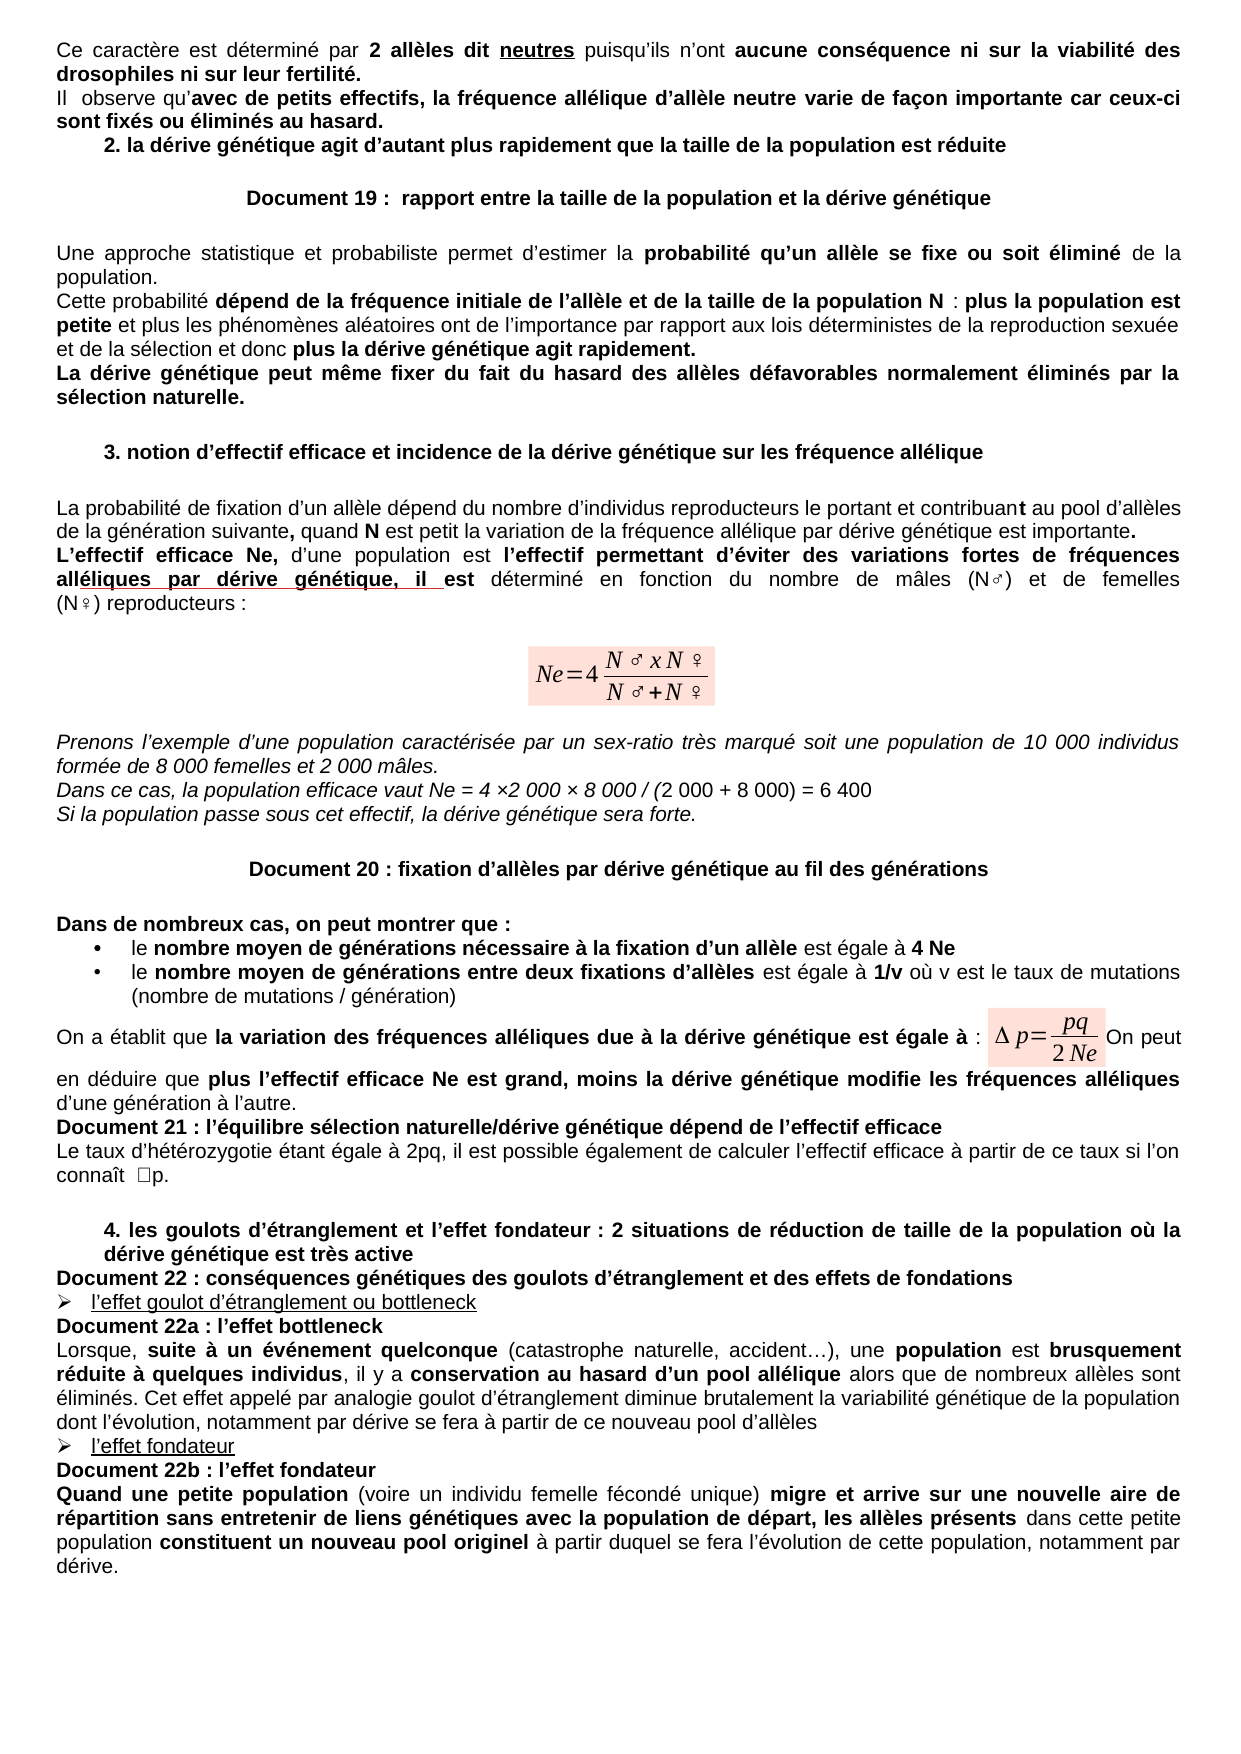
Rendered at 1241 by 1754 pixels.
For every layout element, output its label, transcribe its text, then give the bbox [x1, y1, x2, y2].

text Document 21 : l’équilibre sélection naturelle/dérive génétique dépend de l’effectif efficace [56, 1115, 1181, 1139]
list le nombre moyen de générations nécessaire à la fixation d’un allèle est égale à 4 Ne [94, 936, 1181, 960]
list l’effet goulot d’étranglement ou bottleneck [56, 1290, 1181, 1314]
text Dans de nombreux cas, on peut montrer que : [56, 912, 1181, 936]
text Quand une petite population (voire un individu femelle fécondé unique) migre et arrive sur une nouvelle aire de répartition sans entretenir de liens génétiques avec la population de départ, les allèles présents dans cette petite population constituent un nouveau pool originel à partir duquel se fera l’évolution de cette population, notamment par dérive. [56, 1482, 1181, 1577]
text Il observe qu’avec de petits effectifs, la fréquence allélique d’allèle neutre varie de façon importante car ceux-ci sont fixés ou éliminés au hasard. [56, 85, 1181, 133]
text Document 22b : l’effet fondateur [56, 1458, 1181, 1482]
text La dérive génétique peut même fixer du fait du hasard des allèles défavorables normalement éliminés par la sélection naturelle. [56, 361, 1181, 409]
list l’effet fondateur [56, 1433, 1181, 1458]
text Prenons l’exemple d’une population caractérisée par un sex-ratio très marqué soit une population de 10 000 individus formée de 8 000 femelles et 2 000 mâles. [56, 729, 1181, 777]
text L’effectif efficace Ne, d’une population est l’effectif permettant d’éviter des variations fortes de fréquences alléliques par dérive génétique, il est déterminé en fonction du nombre de mâles (N♂) et de femelles (N♀) reproducteurs : [56, 543, 1181, 615]
text On a établit que la variation des fréquences alléliques due à la dérive génétique est égale à : On peut en déduire que plus l’effectif efficace Ne est grand, moins la dérive génétique modifie les fréquences alléliques d’une génération à l’autre. [56, 1008, 1181, 1115]
text Lorsque, suite à un événement quelconque (catastrophe naturelle, accident…), une population est brusquement réduite à quelques individus, il y a conservation au hasard d’un pool allélique alors que de nombreux allèles sont éliminés. Cet effet appelé par analogie goulot d’étranglement diminue brutalement la variabilité génétique de la population dont l’évolution, notamment par dérive se fera à partir de ce nouveau pool d’allèles [56, 1338, 1181, 1433]
text Si la population passe sous cet effectif, la dérive génétique sera forte. [56, 801, 1181, 825]
text Dans ce cas, la population efficace vaut Ne = 4 ×2 000 × 8 000 / (2 000 + 8 000) = 6 400 [56, 777, 1181, 801]
text Ce caractère est déterminé par 2 allèles dit neutres puisqu’ils n’ont aucune conséquence ni sur la viabilité des drosophiles ni sur leur fertilité. [56, 37, 1181, 85]
list le nombre moyen de générations entre deux fixations d’allèles est égale à 1/v où v est le taux de mutations (nombre de mutations / génération) [94, 960, 1181, 1008]
text Cette probabilité dépend de la fréquence initiale de l’allèle et de la taille de la population N : plus la population est petite et plus les phénomènes aléatoires ont de l’importance par rapport aux lois déterministes de la reproduction sexuée et de la sélection et donc plus la dérive génétique agit rapidement. [56, 289, 1181, 361]
text Document 19 : rapport entre la taille de la population et la dérive génétique [56, 186, 1181, 210]
text 4. les goulots d’étranglement et l’effet fondateur : 2 situations de réduction de taille de la population où la dérive génétique est très active [103, 1218, 1181, 1266]
text Une approche statistique et probabiliste permet d’estimer la probabilité qu’un allèle se fixe ou soit éliminé de la population. [56, 241, 1181, 289]
text Document 22 : conséquences génétiques des goulots d’étranglement et des effets de fondations [56, 1266, 1181, 1290]
text Document 22a : l’effet bottleneck [56, 1314, 1181, 1338]
text 2. la dérive génétique agit d’autant plus rapidement que la taille de la population est réduite [103, 133, 1181, 157]
text Le taux d’hétérozygotie étant égale à 2pq, il est possible également de calculer l’effectif efficace à partir de ce taux si l’on connaît p. [56, 1139, 1181, 1187]
text La probabilité de fixation d’un allèle dépend du nombre d’individus reproducteurs le portant et contribuant au pool d’allèles de la génération suivante, quand N est petit la variation de la fréquence allélique par dérive génétique est importante. [56, 495, 1181, 543]
text Document 20 : fixation d’allèles par dérive génétique au fil des générations [56, 857, 1181, 881]
text 3. notion d’effectif efficace et incidence de la dérive génétique sur les fréquence allélique [103, 440, 1181, 464]
